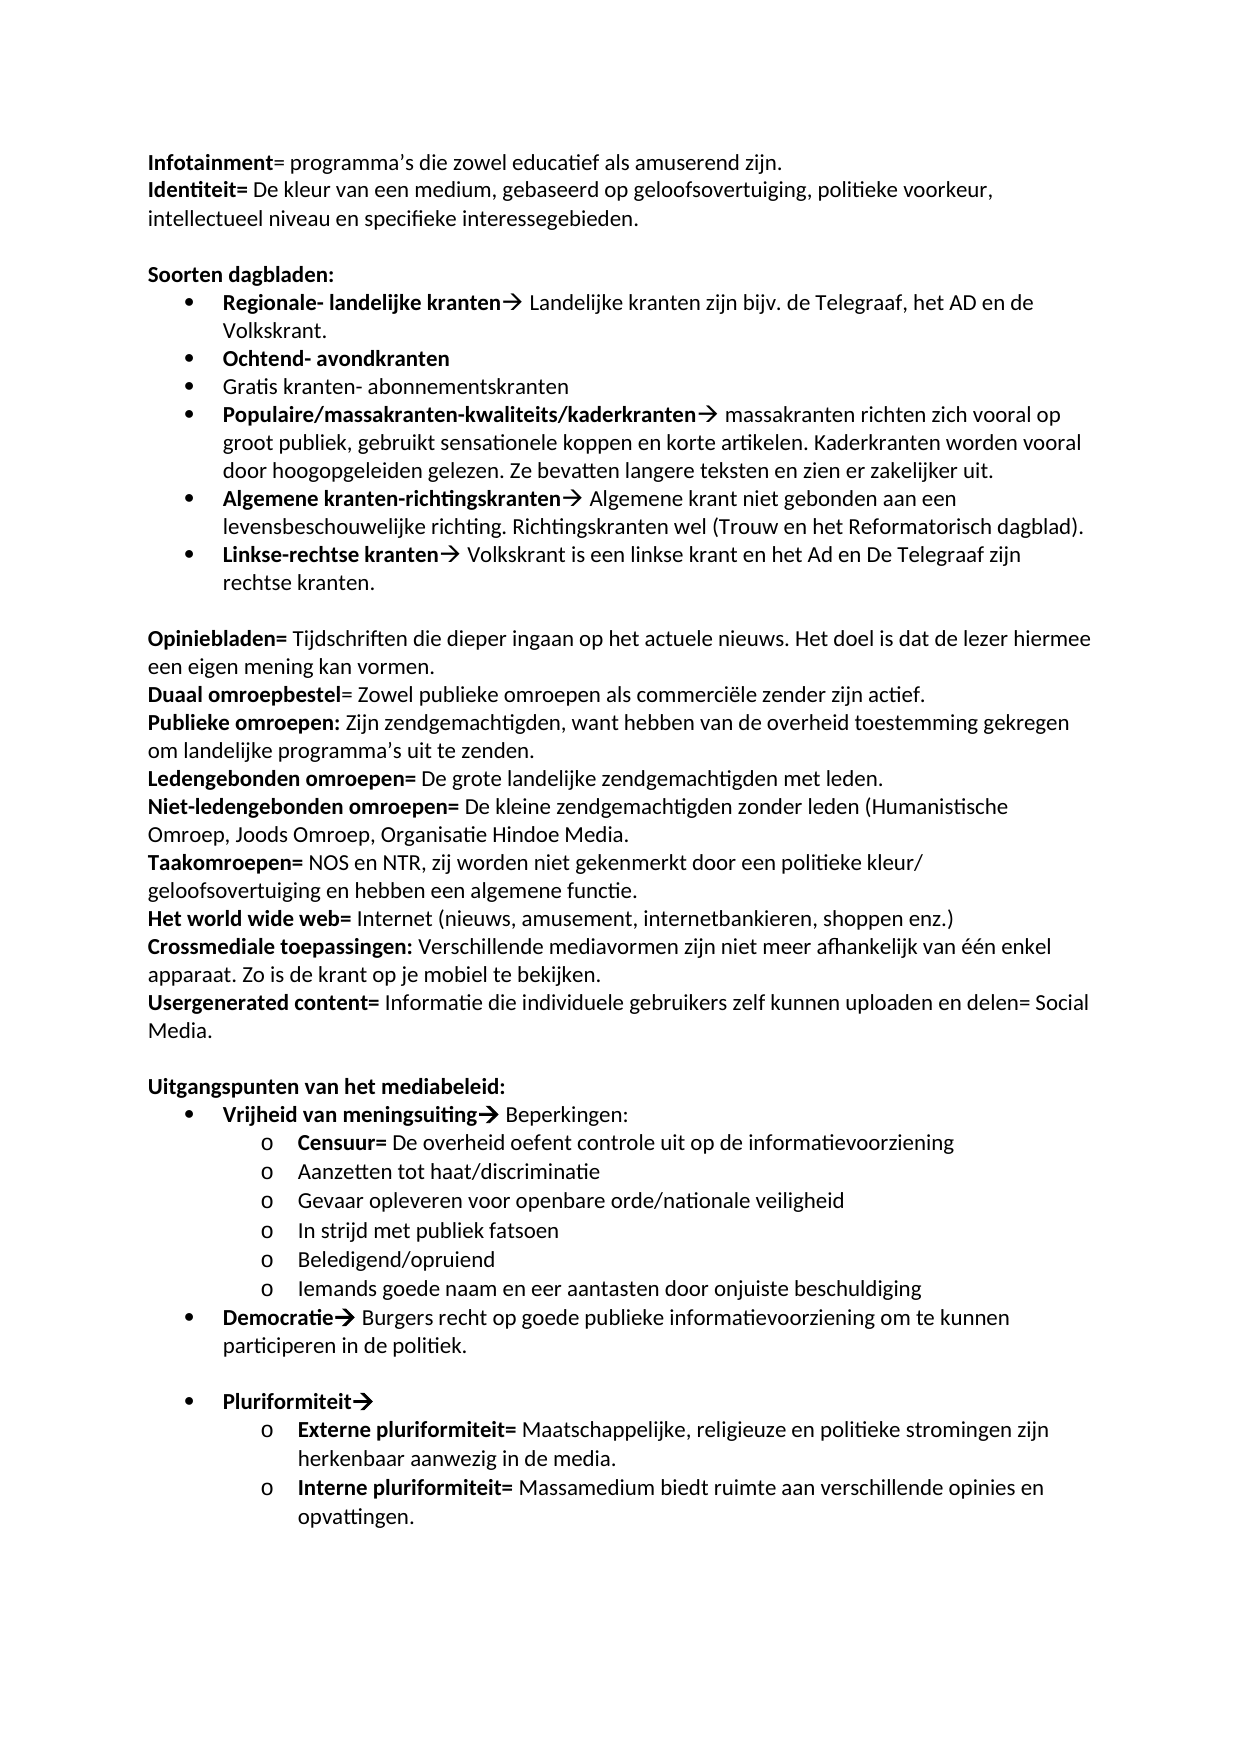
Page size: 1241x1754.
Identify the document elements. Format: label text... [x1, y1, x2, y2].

list Aanzetten tot haat/discriminatie [260, 1157, 1093, 1187]
text Ledengebonden omroepen= De grote landelijke zendgemachtigden met leden. [148, 764, 1093, 792]
list Regionale- landelijke kranten Landelijke kranten zijn bijv. de Telegraaf, het AD en de Volkskrant. [185, 288, 1093, 344]
text Soorten dagbladen: [148, 260, 1093, 288]
list Interne pluriformiteit= Massamedium biedt ruimte aan verschillende opinies en opvattingen. [260, 1473, 1093, 1530]
text Identiteit= De kleur van een medium, gebaseerd op geloofsovertuiging, politieke voorkeur, intellectueel niveau en specifieke interessegebieden. [148, 176, 1093, 232]
text Publieke omroepen: Zijn zendgemachtigden, want hebben van de overheid toestemming gekregen om landelijke programma’s uit te zenden. [148, 708, 1093, 764]
text Infotainment= programma’s die zowel educatief als amuserend zijn. [148, 148, 1093, 176]
list Beledigend/opruiend [260, 1245, 1093, 1274]
list Censuur= De overheid oefent controle uit op de informatievoorziening [260, 1128, 1093, 1157]
list Pluriformiteit [185, 1387, 1093, 1415]
list Gevaar opleveren voor openbare orde/nationale veiligheid [260, 1187, 1093, 1216]
list Externe pluriformiteit= Maatschappelijke, religieuze en politieke stromingen zijn herkenbaar aanwezig in de media. [260, 1415, 1093, 1473]
text Het world wide web= Internet (nieuws, amusement, internetbankieren, shoppen enz.) [148, 904, 1093, 932]
list Gratis kranten- abonnementskranten [185, 372, 1093, 400]
list Linkse-rechtse kranten Volkskrant is een linkse krant en het Ad en De Telegraaf zijn rechtse kranten. [185, 540, 1093, 596]
text Uitgangspunten van het mediabeleid: [148, 1072, 1093, 1100]
text Crossmediale toepassingen: Verschillende mediavormen zijn niet meer afhankelijk van één enkel apparaat. Zo is de krant op je mobiel te bekijken. [148, 932, 1093, 988]
text Taakomroepen= NOS en NTR, zij worden niet gekenmerkt door een politieke kleur/ geloofsovertuiging en hebben een algemene functie. [148, 848, 1093, 904]
text Duaal omroepbestel= Zowel publieke omroepen als commerciële zender zijn actief. [148, 680, 1093, 708]
text Usergenerated content= Informatie die individuele gebruikers zelf kunnen uploaden en delen= Social Media. [148, 988, 1093, 1044]
list In strijd met publiek fatsoen [260, 1216, 1093, 1245]
list Algemene kranten-richtingskranten Algemene krant niet gebonden aan een levensbeschouwelijke richting. Richtingskranten wel (Trouw en het Reformatorisch dagblad). [185, 484, 1093, 540]
list Populaire/massakranten-kwaliteits/kaderkranten massakranten richten zich vooral op groot publiek, gebruikt sensationele koppen en korte artikelen. Kaderkranten worden vooral door hoogopgeleiden gelezen. Ze bevatten langere teksten en zien er zakelijker uit. [185, 400, 1093, 484]
list Ochtend- avondkranten [185, 344, 1093, 372]
list Iemands goede naam en eer aantasten door onjuiste beschuldiging [260, 1274, 1093, 1303]
list Democratie Burgers recht op goede publieke informatievoorziening om te kunnen participeren in de politiek. [185, 1303, 1093, 1359]
list Vrijheid van meningsuiting Beperkingen: [185, 1100, 1093, 1128]
text Opiniebladen= Tijdschriften die dieper ingaan op het actuele nieuws. Het doel is dat de lezer hiermee een eigen mening kan vormen. [148, 624, 1093, 680]
text Niet-ledengebonden omroepen= De kleine zendgemachtigden zonder leden (Humanistische Omroep, Joods Omroep, Organisatie Hindoe Media. [148, 792, 1093, 848]
